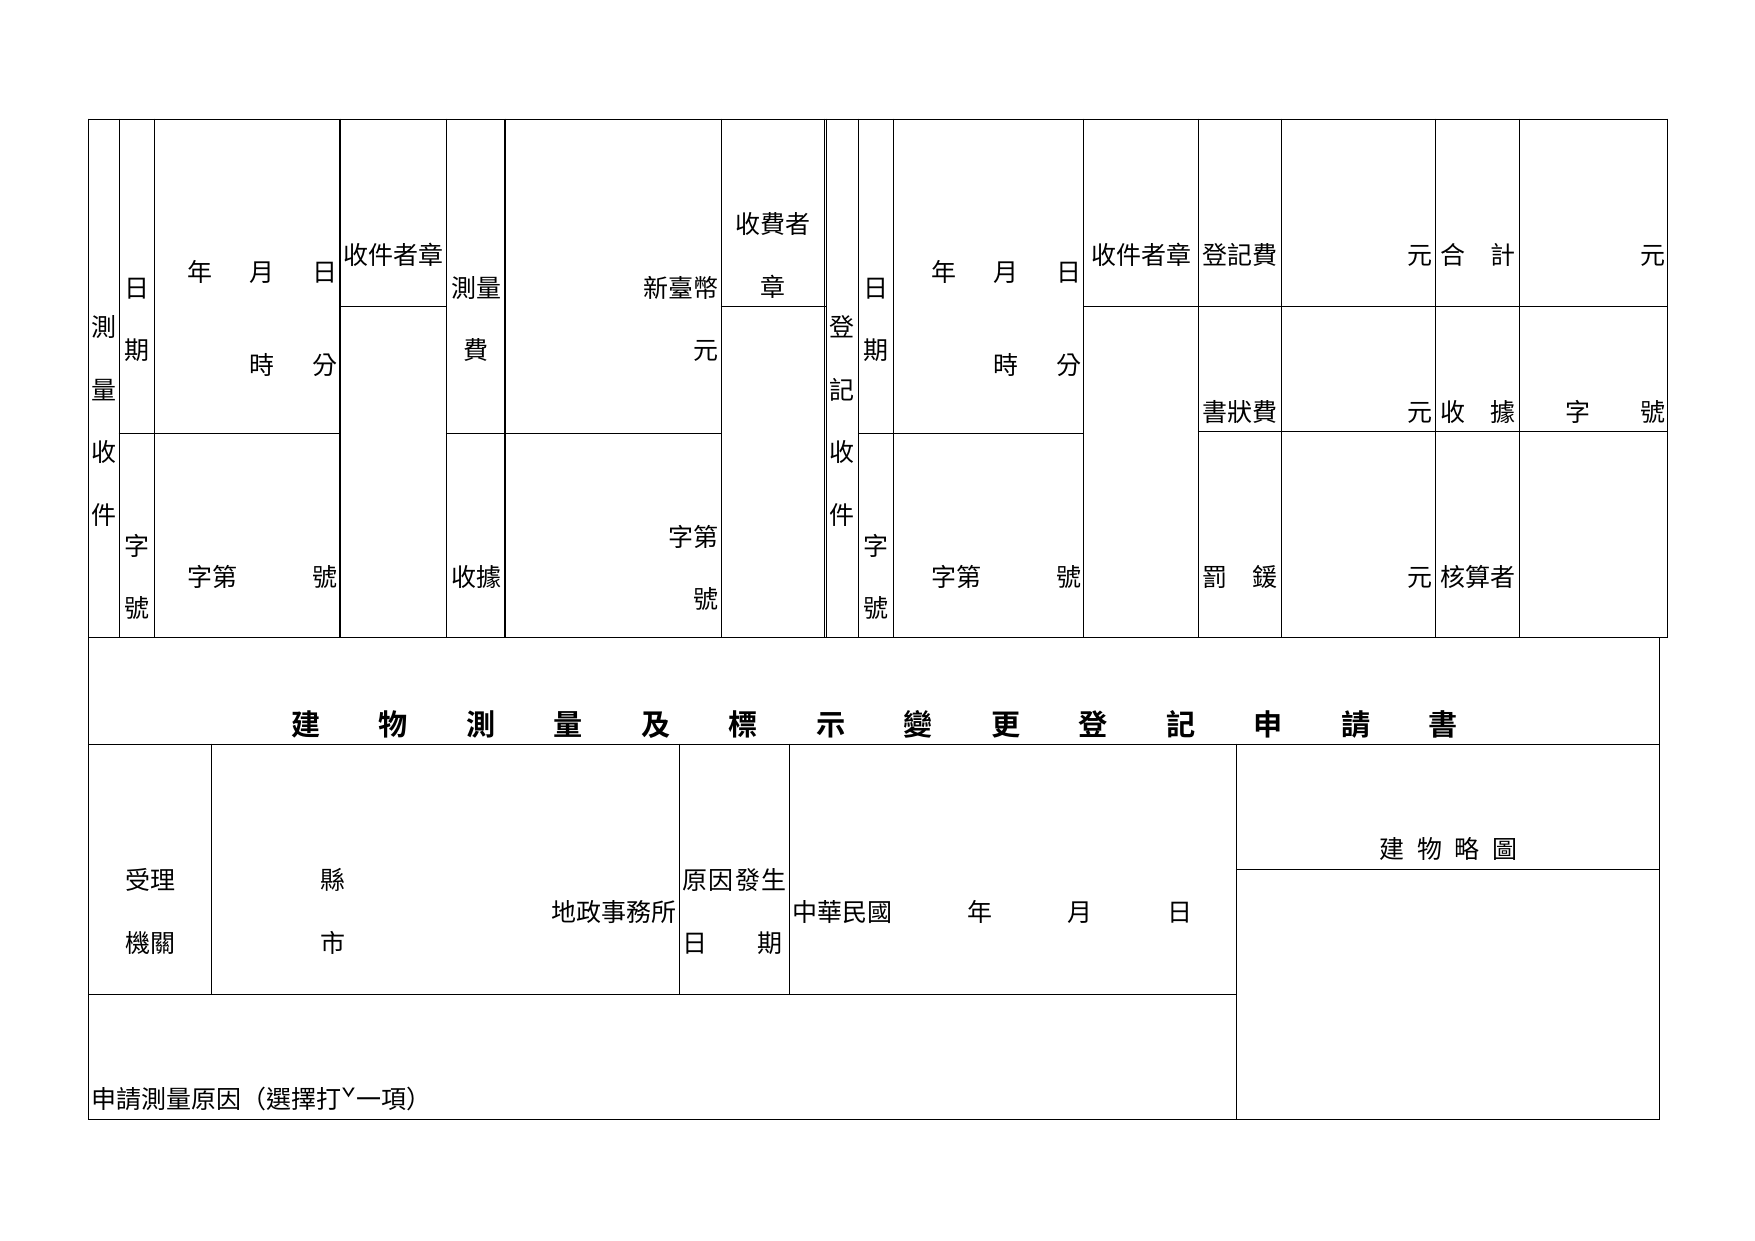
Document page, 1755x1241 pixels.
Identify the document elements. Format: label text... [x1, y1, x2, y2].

table_header 元 [1520, 120, 1667, 306]
table_header 收費者章 [722, 120, 824, 306]
table_cell [722, 307, 824, 637]
table_cell 原因發生日 期 [680, 745, 789, 993]
table_cell [1660, 638, 1668, 743]
table_cell 罰 鍰 [1199, 432, 1281, 637]
table_cell 中華民國 年 月 日 [790, 745, 1236, 993]
table_cell 書狀費 [1199, 307, 1281, 431]
table_cell [1084, 307, 1198, 637]
table_header 年 月 日 時 分 [894, 120, 1083, 433]
table_cell 字號 [120, 434, 154, 637]
table_cell 建 物 略 圖 [1237, 745, 1659, 868]
table_cell 申請測量原因（選擇打ˇ一項） [89, 995, 1236, 1118]
table_header 日期 [859, 120, 893, 433]
table_header 年 月 日 時 分 [155, 120, 339, 433]
table_cell 地政事務所 [348, 745, 679, 993]
table_cell 收據 [447, 434, 504, 637]
table_header 測量費 [447, 120, 504, 433]
table_cell 縣 市 [212, 745, 348, 993]
table_header 登記收件 [827, 120, 858, 637]
table_header 元 [1282, 120, 1435, 306]
table_cell [1237, 870, 1659, 1118]
table_header 收件者章 [1084, 120, 1198, 306]
table_cell 字 號 [1520, 307, 1667, 431]
table_cell 核算者 [1436, 432, 1519, 637]
table_cell 元 [1282, 432, 1435, 637]
table_cell [1660, 744, 1668, 868]
table_header 登記費 [1199, 120, 1281, 306]
table_header 日期 [120, 120, 154, 433]
table_cell 字號 [859, 434, 893, 637]
table_cell [341, 307, 446, 637]
table_header 合 計 [1436, 120, 1519, 306]
table_cell 字第 號 [894, 434, 1083, 637]
table_cell [1520, 432, 1667, 637]
table_cell [1660, 994, 1668, 1118]
table_cell 受理 機關 [89, 745, 211, 993]
table_cell 字第 號 [506, 434, 721, 637]
table_header 新臺幣 元 [506, 120, 721, 433]
table_cell 元 [1282, 307, 1435, 431]
table_header 測量收件 [89, 120, 119, 637]
table_header 收件者章 [341, 120, 446, 306]
table_cell [1660, 869, 1668, 993]
table_cell 建 物 測 量 及 標 示 變 更 登 記 申 請 書 [89, 638, 1659, 743]
table_cell 收 據 [1436, 307, 1519, 431]
table_cell 字第 號 [155, 434, 339, 637]
